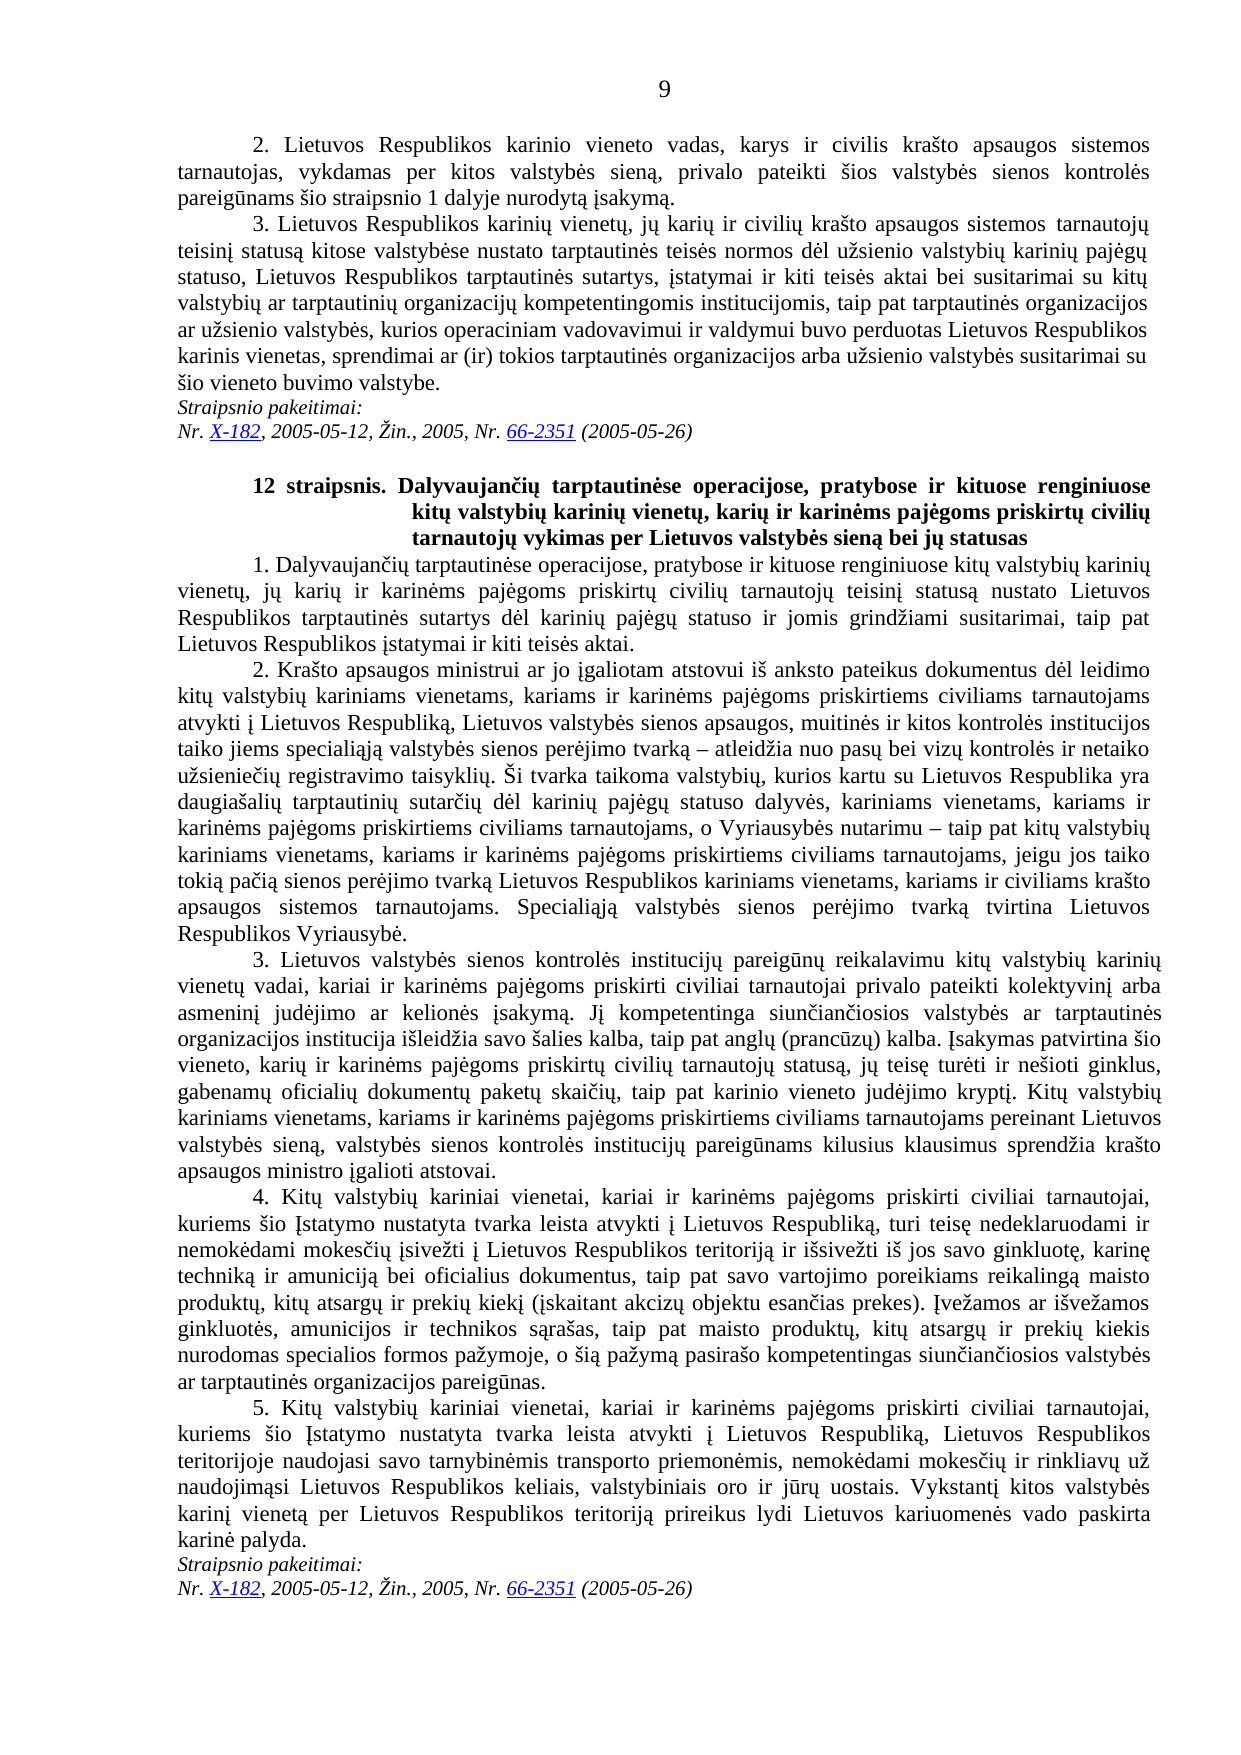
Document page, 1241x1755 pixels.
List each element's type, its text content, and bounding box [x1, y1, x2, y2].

text 5. Kitų valstybių kariniai vienetai, kariai ir karinėms pajėgoms priskirti civiliai tarnautojai, kuriems šio Įstatymo nustatyta tvarka leista atvykti į Lietuvos Respubliką, Lietuvos Respublikos teritorijoje naudojasi savo tarnybinėmis transporto priemonėmis, nemokėdami mokesčių ir rinkliavų už naudojimąsi Lietuvos Respublikos keliais, valstybiniais oro ir jūrų uostais. Vykstantį kitos valstybės karinį vienetą per Lietuvos Respublikos teritoriją prireikus lydi Lietuvos kariuomenės vado paskirta karinė palyda. [177, 1394, 1152, 1552]
text 3. Lietuvos Respublikos karinių vienetų, jų karių ir civilių krašto apsaugos sistemos tarnautojų teisinį statusą kitose valstybėse nustato tarptautinės teisės normos dėl užsienio valstybių karinių pajėgų statuso, Lietuvos Respublikos tarptautinės sutartys, įstatymai ir kiti teisės aktai bei susitarimai su kitų valstybių ar tarptautinių organizacijų kompetentingomis institucijomis, taip pat tarptautinės organizacijos ar užsienio valstybės, kurios operaciniam vadovavimui ir valdymui buvo perduotas Lietuvos Respublikos karinis vienetas, sprendimai ar (ir) tokios tarptautinės organizacijos arba užsienio valstybės susitarimai su šio vieneto buvimo valstybe. [177, 210, 1149, 395]
text 12 straipsnis. Dalyvaujančių tarptautinėse operacijose, pratybose ir kituose renginiuose kitų valstybių karinių vienetų, karių ir karinėms pajėgoms priskirtų civilių tarnautojų vykimas per Lietuvos valstybės sieną bei jų statusas [252, 472, 1152, 551]
text Nr. X-182, 2005-05-12, Žin., 2005, Nr. 66-2351 (2005-05-26) [177, 1576, 1152, 1600]
text 1. Dalyvaujančių tarptautinėse operacijose, pratybose ir kituose renginiuose kitų valstybių karinių vienetų, jų karių ir karinėms pajėgoms priskirtų civilių tarnautojų teisinį statusą nustato Lietuvos Respublikos tarptautinės sutartys dėl karinių pajėgų statuso ir jomis grindžiami susitarimai, taip pat Lietuvos Respublikos įstatymai ir kiti teisės aktai. [177, 551, 1152, 656]
text 4. Kitų valstybių kariniai vienetai, kariai ir karinėms pajėgoms priskirti civiliai tarnautojai, kuriems šio Įstatymo nustatyta tvarka leista atvykti į Lietuvos Respubliką, turi teisę nedeklaruodami ir nemokėdami mokesčių įsivežti į Lietuvos Respublikos teritoriją ir išsivežti iš jos savo ginkluotę, karinę techniką ir amuniciją bei oficialius dokumentus, taip pat savo vartojimo poreikiams reikalingą maisto produktų, kitų atsargų ir prekių kiekį (įskaitant akcizų objektu esančias prekes). Įvežamos ar išvežamos ginkluotės, amunicijos ir technikos sąrašas, taip pat maisto produktų, kitų atsargų ir prekių kiekis nurodomas specialios formos pažymoje, o šią pažymą pasirašo kompetentingas siunčiančiosios valstybės ar tarptautinės organizacijos pareigūnas. [177, 1183, 1152, 1394]
text Straipsnio pakeitimai: [177, 1552, 1152, 1576]
text 3. Lietuvos valstybės sienos kontrolės institucijų pareigūnų reikalavimu kitų valstybių karinių vienetų vadai, kariai ir karinėms pajėgoms priskirti civiliai tarnautojai privalo pateikti kolektyvinį arba asmeninį judėjimo ar kelionės įsakymą. Jį kompetentinga siunčiančiosios valstybės ar tarptautinės organizacijos institucija išleidžia savo šalies kalba, taip pat anglų (prancūzų) kalba. Įsakymas patvirtina šio vieneto, karių ir karinėms pajėgoms priskirtų civilių tarnautojų statusą, jų teisę turėti ir nešioti ginklus, gabenamų oficialių dokumentų paketų skaičių, taip pat karinio vieneto judėjimo kryptį. Kitų valstybių kariniams vienetams, kariams ir karinėms pajėgoms priskirtiems civiliams tarnautojams pereinant Lietuvos valstybės sieną, valstybės sienos kontrolės institucijų pareigūnams kilusius klausimus sprendžia krašto apsaugos ministro įgalioti atstovai. [177, 946, 1163, 1183]
text Nr. X-182, 2005-05-12, Žin., 2005, Nr. 66-2351 (2005-05-26) [177, 419, 1152, 443]
text Straipsnio pakeitimai: [177, 395, 1152, 419]
text 2. Lietuvos Respublikos karinio vieneto vadas, karys ir civilis krašto apsaugos sistemos tarnautojas, vykdamas per kitos valstybės sieną, privalo pateikti šios valstybės sienos kontrolės pareigūnams šio straipsnio 1 dalyje nurodytą įsakymą. [177, 131, 1152, 210]
text 2. Krašto apsaugos ministrui ar jo įgaliotam atstovui iš anksto pateikus dokumentus dėl leidimo kitų valstybių kariniams vienetams, kariams ir karinėms pajėgoms priskirtiems civiliams tarnautojams atvykti į Lietuvos Respubliką, Lietuvos valstybės sienos apsaugos, muitinės ir kitos kontrolės institucijos taiko jiems specialiąją valstybės sienos perėjimo tvarką – atleidžia nuo pasų bei vizų kontrolės ir netaiko užsieniečių registravimo taisyklių. Ši tvarka taikoma valstybių, kurios kartu su Lietuvos Respublika yra daugiašalių tarptautinių sutarčių dėl karinių pajėgų statuso dalyvės, kariniams vienetams, kariams ir karinėms pajėgoms priskirtiems civiliams tarnautojams, o Vyriausybės nutarimu – taip pat kitų valstybių kariniams vienetams, kariams ir karinėms pajėgoms priskirtiems civiliams tarnautojams, jeigu jos taiko tokią pačią sienos perėjimo tvarką Lietuvos Respublikos kariniams vienetams, kariams ir civiliams krašto apsaugos sistemos tarnautojams. Specialiąją valstybės sienos perėjimo tvarką tvirtina Lietuvos Respublikos Vyriausybė. [177, 656, 1152, 946]
